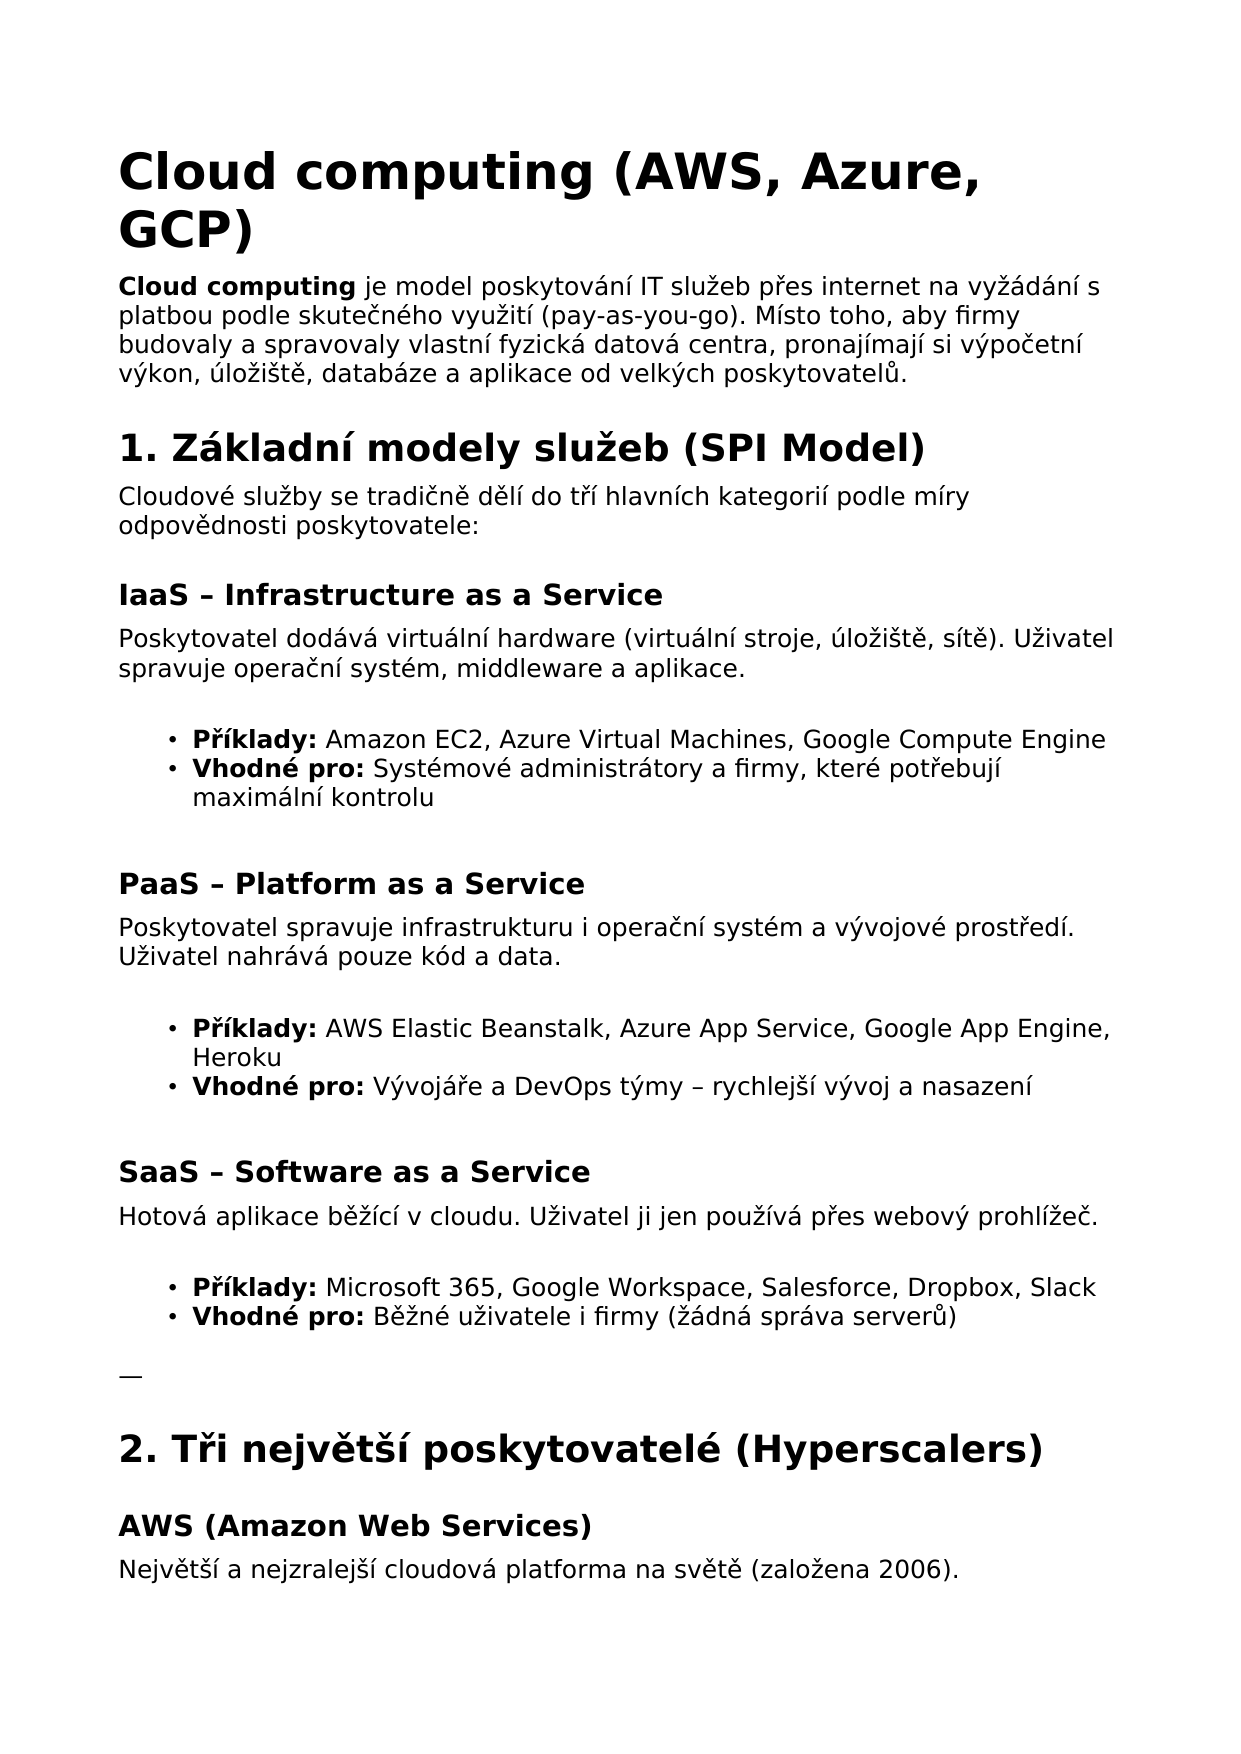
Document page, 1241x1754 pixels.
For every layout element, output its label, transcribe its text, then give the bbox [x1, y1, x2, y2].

list Vhodné pro: Systémové administrátory a firmy, které potřebují maximální kontrolu [177, 754, 1122, 812]
text Cloud computing je model poskytování IT služeb přes internet na vyžádání s platbou podle skutečného využití (pay-as-you-go). Místo toho, aby firmy budovaly a spravovaly vlastní fyzická datová centra, pronajímají si výpočetní výkon, úložiště, databáze a aplikace od velkých poskytovatelů. [118, 272, 1122, 389]
subtitle 1. Základní modely služeb (SPI Model) [118, 426, 1122, 470]
text Hotová aplikace běžící v cloudu. Uživatel ji jen používá přes webový prohlížeč. [118, 1202, 1122, 1231]
text Poskytovatel spravuje infrastrukturu i operační systém a vývojové prostředí. Uživatel nahrává pouze kód a data. [118, 913, 1122, 972]
list Příklady: AWS Elastic Beanstalk, Azure App Service, Google App Engine, Heroku [177, 1014, 1122, 1072]
list Vhodné pro: Vývojáře a DevOps týmy – rychlejší vývoj a nasazení [177, 1072, 1122, 1101]
subtitle IaaS – Infrastructure as a Service [118, 578, 1122, 612]
text Největší a nejzralejší cloudová platforma na světě (založena 2006). [118, 1555, 1122, 1584]
list Příklady: Microsoft 365, Google Workspace, Salesforce, Dropbox, Slack [177, 1273, 1122, 1302]
subtitle SaaS – Software as a Service [118, 1156, 1122, 1190]
text Poskytovatel dodává virtuální hardware (virtuální stroje, úložiště, sítě). Uživatel spravuje operační systém, middleware a aplikace. [118, 625, 1122, 683]
text Cloudové služby se tradičně dělí do tří hlavních kategorií podle míry odpovědnosti poskytovatele: [118, 482, 1122, 541]
subtitle AWS (Amazon Web Services) [118, 1509, 1122, 1543]
subtitle PaaS – Platform as a Service [118, 867, 1122, 901]
list Vhodné pro: Běžné uživatele i firmy (žádná správa serverů) [177, 1302, 1122, 1332]
list Příklady: Amazon EC2, Azure Virtual Machines, Google Compute Engine [177, 725, 1122, 754]
subtitle Cloud computing (AWS, Azure, GCP) [118, 143, 1122, 259]
subtitle 2. Tři největší poskytovatelé (Hyperscalers) [118, 1428, 1122, 1471]
text — [118, 1361, 1122, 1390]
